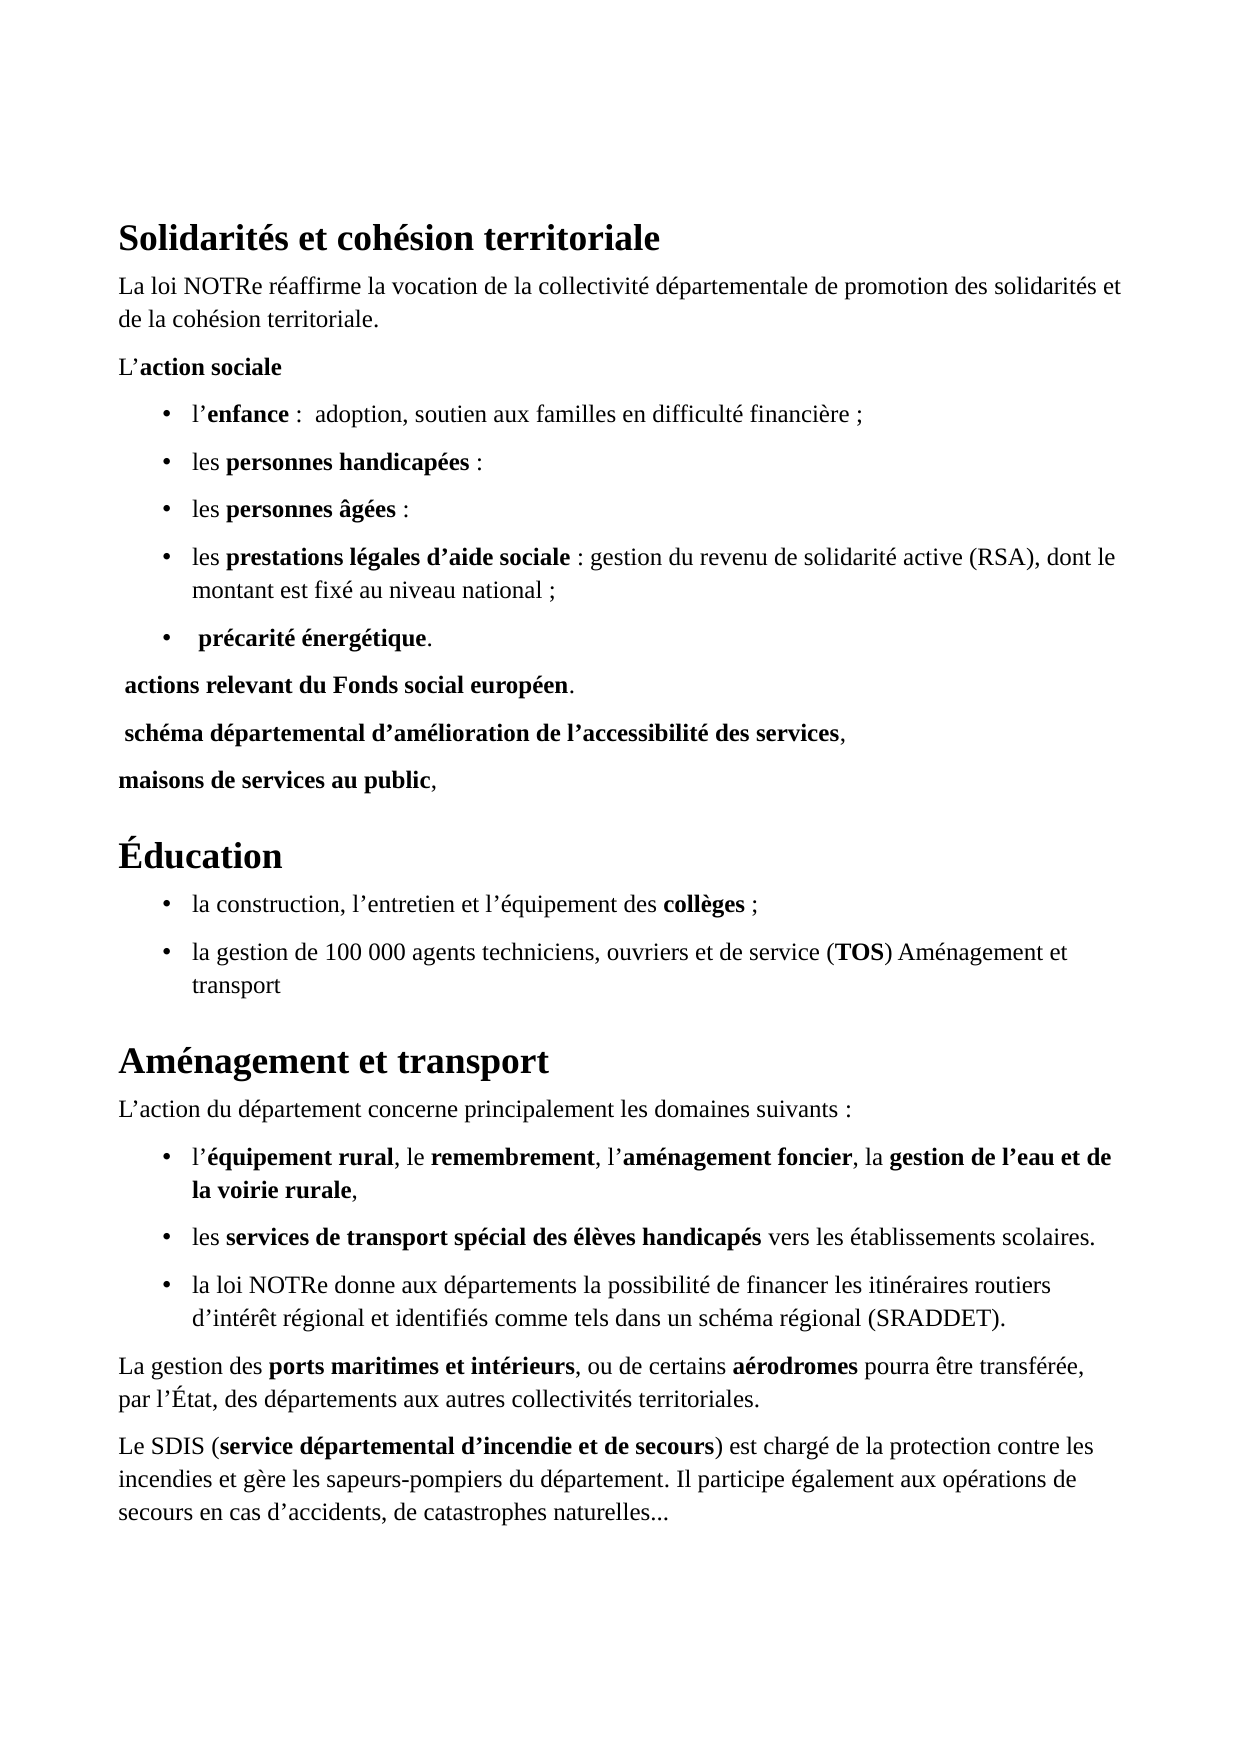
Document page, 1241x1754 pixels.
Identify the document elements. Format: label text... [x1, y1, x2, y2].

text Le SDIS (service départemental d’incendie et de secours) est chargé de la protection contre les incendies et gère les sapeurs-pompiers du département. Il participe également aux opérations de secours en cas d’accidents, de catastrophes naturelles... [118, 1431, 1122, 1526]
list la loi NOTRe donne aux départements la possibilité de financer les itinéraires routiers d’intérêt régional et identifiés comme tels dans un schéma régional (SRADDET). [162, 1270, 1122, 1332]
text L’action sociale [118, 352, 1122, 380]
subtitle Solidarités et cohésion territoriale [118, 215, 1122, 258]
list les personnes handicapées : [162, 447, 1122, 476]
text schéma départemental d’amélioration de l’accessibilité des services, [118, 718, 1122, 747]
subtitle Aménagement et transport [118, 1039, 1122, 1082]
text La gestion des ports maritimes et intérieurs, ou de certains aérodromes pourra être transférée, par l’État, des départements aux autres collectivités territoriales. [118, 1351, 1122, 1412]
list les services de transport spécial des élèves handicapés vers les établissements scolaires. [162, 1222, 1122, 1251]
text La loi NOTRe réaffirme la vocation de la collectivité départementale de promotion des solidarités et de la cohésion territoriale. [118, 271, 1122, 333]
list la construction, l’entretien et l’équipement des collèges ; [162, 889, 1122, 918]
list la gestion de 100 000 agents techniciens, ouvriers et de service (TOS) Aménagement et transport [162, 937, 1122, 999]
text maisons de services au public, [118, 766, 1122, 794]
list l’équipement rural, le remembrement, l’aménagement foncier, la gestion de l’eau et de la voirie rurale, [162, 1142, 1122, 1204]
text actions relevant du Fonds social européen. [118, 670, 1122, 699]
list l’enfance : adoption, soutien aux familles en difficulté financière ; [162, 399, 1122, 428]
text L’action du département concerne principalement les domaines suivants : [118, 1094, 1122, 1123]
list les prestations légales d’aide sociale : gestion du revenu de solidarité active (RSA), dont le montant est fixé au niveau national ; [162, 542, 1122, 604]
subtitle Éducation [118, 834, 1122, 877]
list précarité énergétique. [162, 623, 1122, 651]
list les personnes âgées : [162, 494, 1122, 523]
